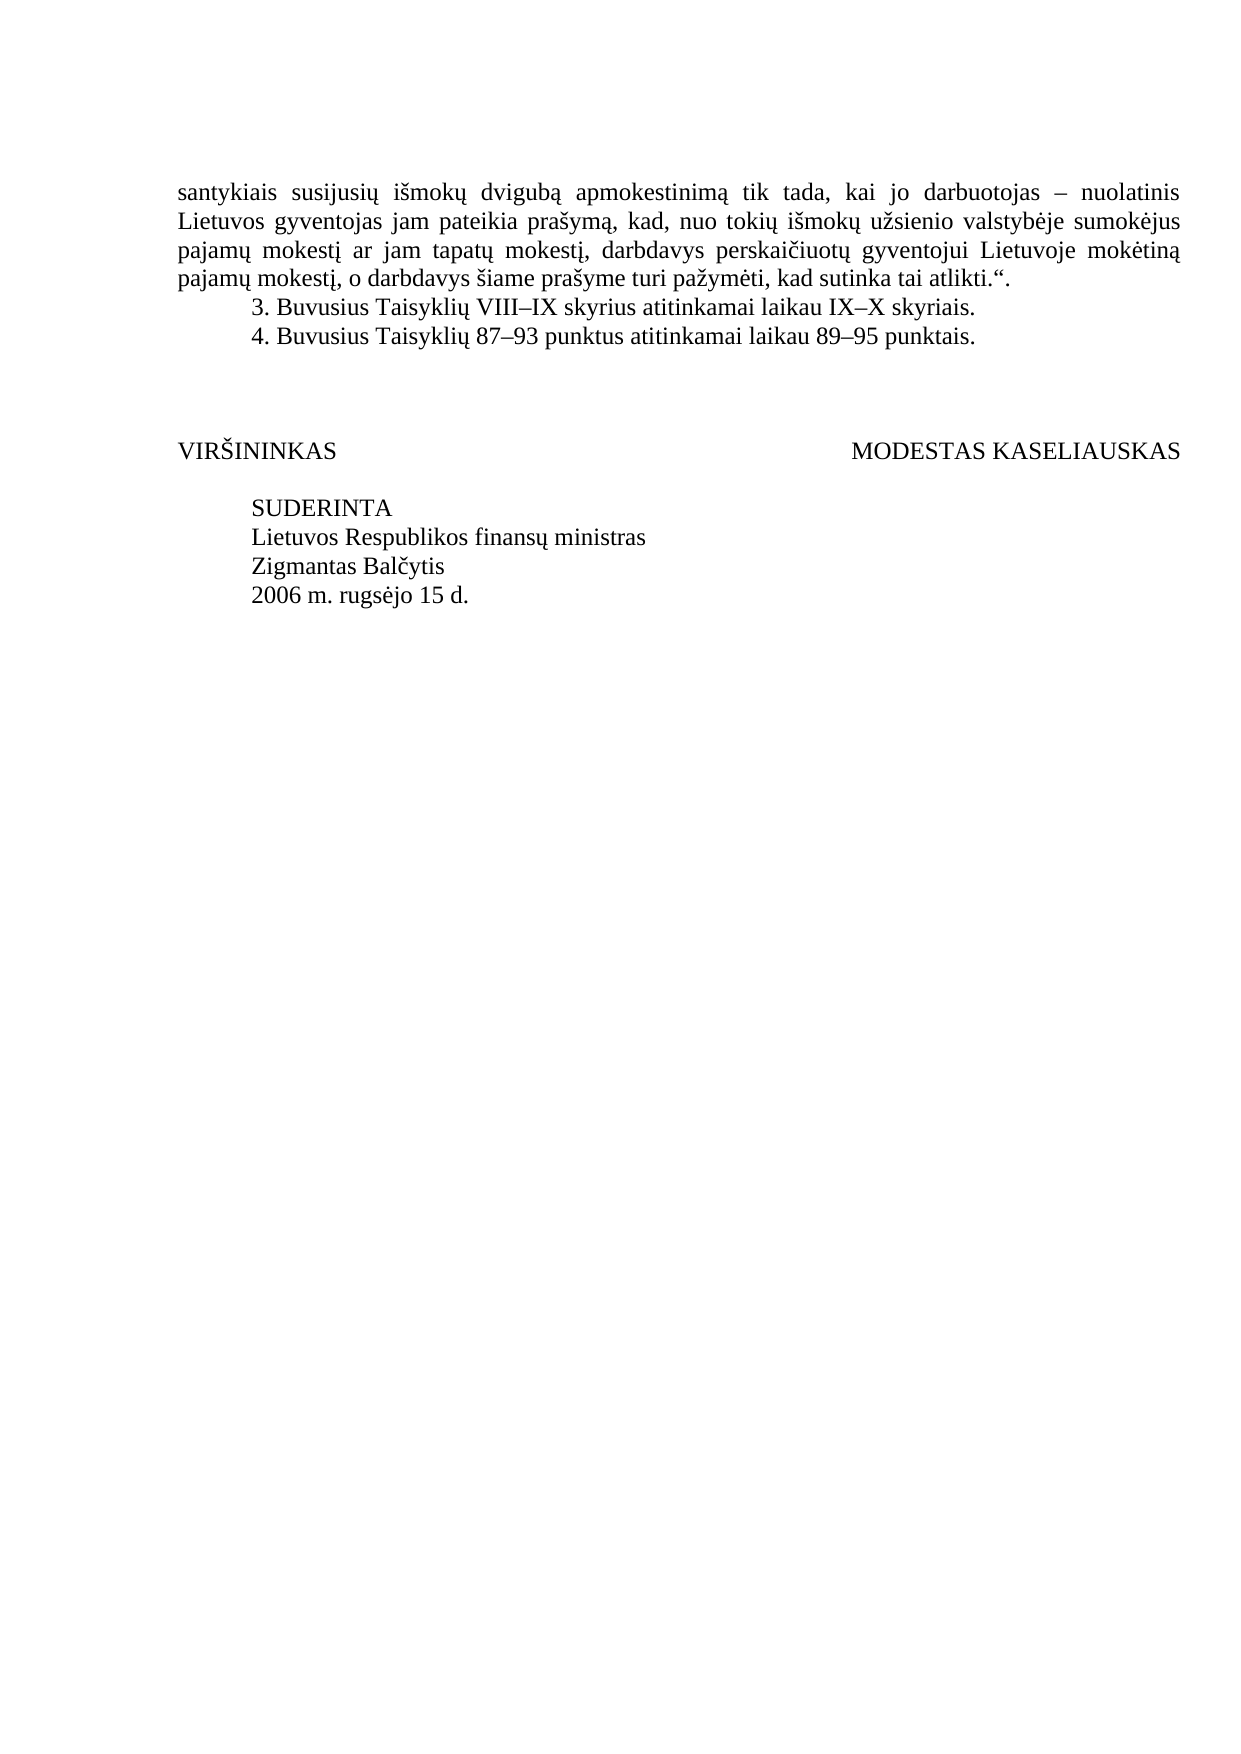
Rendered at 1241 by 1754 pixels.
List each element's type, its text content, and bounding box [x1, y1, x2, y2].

text 2006 m. rugsėjo 15 d. [177, 580, 1181, 608]
text VIRŠININKAS MODESTAS KASELIAUSKAS [177, 436, 1181, 465]
text SUDERINTA [177, 493, 1181, 522]
text Lietuvos Respublikos finansų ministras [177, 522, 1181, 551]
text 4. Buvusius Taisyklių 87–93 punktus atitinkamai laikau 89–95 punktais. [177, 321, 1181, 350]
text Zigmantas Balčytis [177, 551, 1181, 580]
text 3. Buvusius Taisyklių VIII–IX skyrius atitinkamai laikau IX–X skyriais. [177, 292, 1181, 321]
text santykiais susijusių išmokų dvigubą apmokestinimą tik tada, kai jo darbuotojas – nuolatinis Lietuvos gyventojas jam pateikia prašymą, kad, nuo tokių išmokų užsienio valstybėje sumokėjus pajamų mokestį ar jam tapatų mokestį, darbdavys perskaičiuotų gyventojui Lietuvoje mokėtiną pajamų mokestį, o darbdavys šiame prašyme turi pažymėti, kad sutinka tai atlikti.“. [177, 177, 1181, 292]
